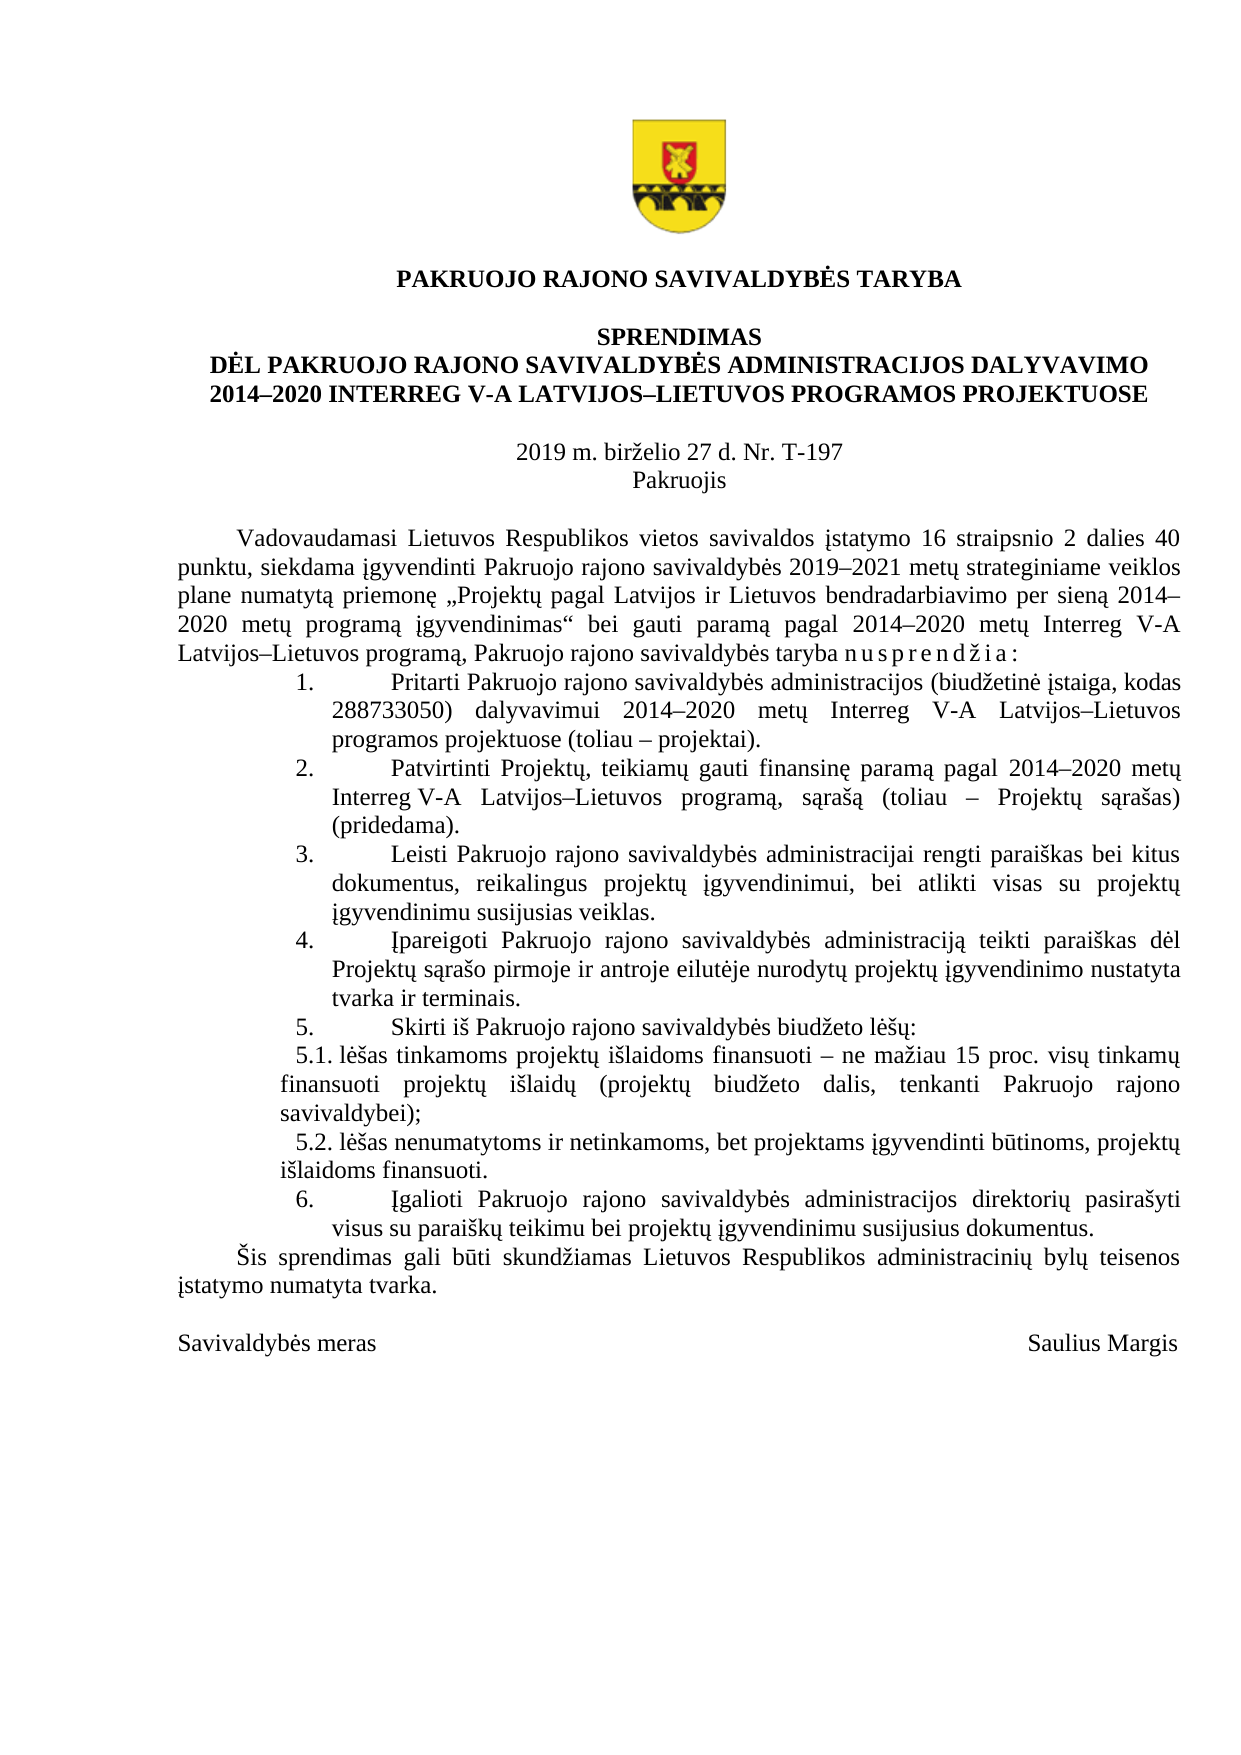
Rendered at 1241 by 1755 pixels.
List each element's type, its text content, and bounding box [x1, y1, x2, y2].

list Įpareigoti Pakruojo rajono savivaldybės administraciją teikti paraiškas dėl Projektų sąrašo pirmoje ir antroje eilutėje nurodytų projektų įgyvendinimo nustatyta tvarka ir terminais. [236, 925, 1181, 1012]
list Įgalioti Pakruojo rajono savivaldybės administracijos direktorių pasirašyti visus su paraiškų teikimu bei projektų įgyvendinimu susijusius dokumentus. [236, 1184, 1181, 1242]
text Pakruojis [177, 465, 1181, 494]
text Šis sprendimas gali būti skundžiamas Lietuvos Respublikos administracinių bylų teisenos įstatymo numatyta tvarka. [177, 1242, 1181, 1299]
list Pritarti Pakruojo rajono savivaldybės administracijos (biudžetinė įstaiga, kodas 288733050) dalyvavimui 2014–2020 metų Interreg V-A Latvijos–Lietuvos programos projektuose (toliau – projektai). [236, 667, 1181, 753]
text 2019 m. birželio 27 d. Nr. T-197 [177, 437, 1181, 465]
list Patvirtinti Projektų, teikiamų gauti finansinę paramą pagal 2014–2020 metų Interreg V-A Latvijos–Lietuvos programą, sąrašą (toliau – Projektų sąrašas) (pridedama). [236, 753, 1181, 839]
text Savivaldybės meras Saulius Margis [177, 1328, 1181, 1357]
text PAKRUOJO RAJONO SAVIVALDYBĖS TARYBA [177, 264, 1181, 293]
text DĖL PAKRUOJO RAJONO SAVIVALDYBĖS ADMINISTRACIJOS DALYVAVIMO 2014–2020 INTERREG V-A LATVIJOS–LIETUVOS PROGRAMOS PROJEKTUOSE [177, 350, 1181, 408]
text SPRENDIMAS [177, 322, 1181, 350]
list lėšas nenumatytoms ir netinkamoms, bet projektams įgyvendinti būtinoms, projektų išlaidoms finansuoti. [236, 1127, 1181, 1184]
list Skirti iš Pakruojo rajono savivaldybės biudžeto lėšų: [236, 1012, 1181, 1040]
text Vadovaudamasi Lietuvos Respublikos vietos savivaldos įstatymo 16 straipsnio 2 dalies 40 punktu, siekdama įgyvendinti Pakruojo rajono savivaldybės 2019–2021 metų strateginiame veiklos plane numatytą priemonę „Projektų pagal Latvijos ir Lietuvos bendradarbiavimo per sieną 2014–2020 metų programą įgyvendinimas“ bei gauti paramą pagal 2014–2020 metų Interreg V-A Latvijos–Lietuvos programą, Pakruojo rajono savivaldybės taryba nusprendžia: [177, 523, 1181, 667]
list lėšas tinkamoms projektų išlaidoms finansuoti – ne mažiau 15 proc. visų tinkamų finansuoti projektų išlaidų (projektų biudžeto dalis, tenkanti Pakruojo rajono savivaldybei); [236, 1040, 1181, 1127]
list Leisti Pakruojo rajono savivaldybės administracijai rengti paraiškas bei kitus dokumentus, reikalingus projektų įgyvendinimui, bei atlikti visas su projektų įgyvendinimu susijusias veiklas. [236, 839, 1181, 925]
